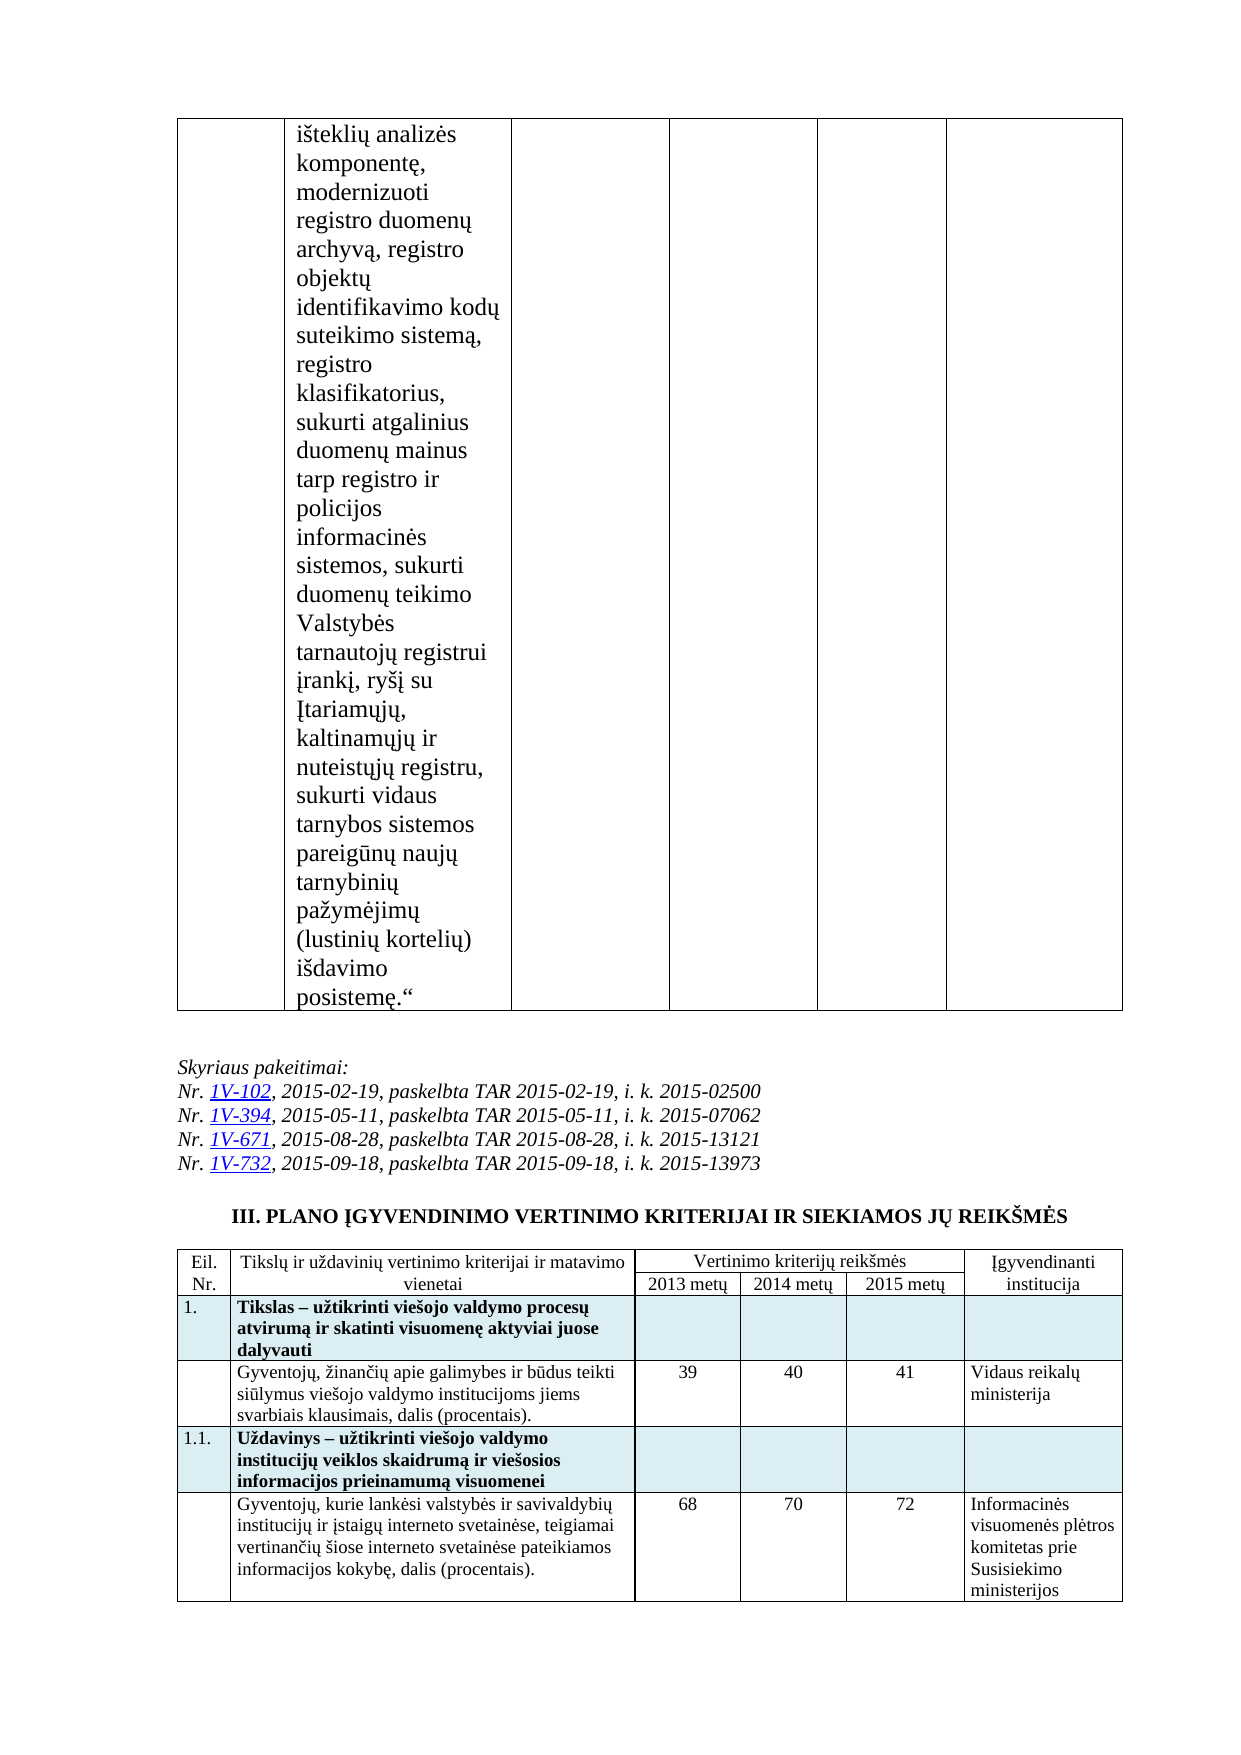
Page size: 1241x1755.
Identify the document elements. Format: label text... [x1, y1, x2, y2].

table_cell 41 [847, 1361, 964, 1426]
table_cell [670, 119, 817, 1010]
table_cell [741, 1296, 846, 1360]
table_cell [818, 119, 946, 1010]
table_cell [178, 1361, 230, 1426]
table_cell 1.1. [178, 1427, 230, 1492]
table_cell 2015 metų [847, 1273, 964, 1294]
table_cell [965, 1427, 1122, 1492]
table_cell išteklių analizės komponentę, modernizuoti registro duomenų archyvą, registro objektų identifikavimo kodų suteikimo sistemą, registro klasifikatorius, sukurti atgalinius duomenų mainus tarp registro ir policijos informacinės sistemos, sukurti duomenų teikimo Valstybės tarnautojų registrui įrankį, ryšį su Įtariamųjų, kaltinamųjų ir nuteistųjų registru, sukurti vidaus tarnybos sistemos pareigūnų naujų tarnybinių pažymėjimų (lustinių kortelių) išdavimo posistemę.“ [285, 119, 511, 1010]
table_header Eil. Nr. [178, 1250, 230, 1294]
text III. PLANO ĮGYVENDINIMO VERTINIMO KRITERIJAI IR SIEKIAMOS JŲ REIKŠMĖS [177, 1204, 1122, 1228]
table_cell [636, 1296, 740, 1360]
table_cell [847, 1296, 964, 1360]
table_cell Informacinės visuomenės plėtros komitetas prie Susisiekimo ministerijos [965, 1493, 1122, 1601]
table_cell Vidaus reikalų ministerija [965, 1361, 1122, 1426]
table_cell [512, 119, 669, 1010]
table_cell 2014 metų [741, 1273, 846, 1294]
table_cell [178, 119, 284, 1010]
table_cell Tikslas – užtikrinti viešojo valdymo procesų atvirumą ir skatinti visuomenę aktyviai juose dalyvauti [231, 1296, 634, 1360]
table_cell 40 [741, 1361, 846, 1426]
table_cell 2013 metų [636, 1273, 740, 1294]
table_cell [947, 119, 1122, 1010]
table_cell [741, 1427, 846, 1492]
table_cell Gyventojų, žinančių apie galimybes ir būdus teikti siūlymus viešojo valdymo institucijoms jiems svarbiais klausimais, dalis (procentais). [231, 1361, 634, 1426]
text Nr. 1V-394, 2015-05-11, paskelbta TAR 2015-05-11, i. k. 2015-07062 [177, 1103, 1122, 1127]
table_cell [847, 1427, 964, 1492]
table_cell Gyventojų, kurie lankėsi valstybės ir savivaldybių institucijų ir įstaigų interneto svetainėse, teigiamai vertinančių šiose interneto svetainėse pateikiamos informacijos kokybę, dalis (procentais). [231, 1493, 634, 1601]
text Nr. 1V-671, 2015-08-28, paskelbta TAR 2015-08-28, i. k. 2015-13121 [177, 1127, 1122, 1151]
text Nr. 1V-732, 2015-09-18, paskelbta TAR 2015-09-18, i. k. 2015-13973 [177, 1151, 1122, 1175]
table_cell 68 [636, 1493, 740, 1601]
table_cell 39 [636, 1361, 740, 1426]
table_cell [178, 1493, 230, 1601]
table_header Įgyvendinanti institucija [965, 1250, 1122, 1294]
table_cell 1. [178, 1296, 230, 1360]
table_cell 72 [847, 1493, 964, 1601]
table_cell [636, 1427, 740, 1492]
table_header Tikslų ir uždavinių vertinimo kriterijai ir matavimo vienetai [231, 1250, 634, 1294]
table_cell 70 [741, 1493, 846, 1601]
table_cell [965, 1296, 1122, 1360]
table_cell Uždavinys – užtikrinti viešojo valdymo institucijų veiklos skaidrumą ir viešosios informacijos prieinamumą visuomenei [231, 1427, 634, 1492]
text Skyriaus pakeitimai: [177, 1054, 1122, 1079]
table_header Vertinimo kriterijų reikšmės [636, 1250, 964, 1272]
text Nr. 1V-102, 2015-02-19, paskelbta TAR 2015-02-19, i. k. 2015-02500 [177, 1079, 1122, 1103]
